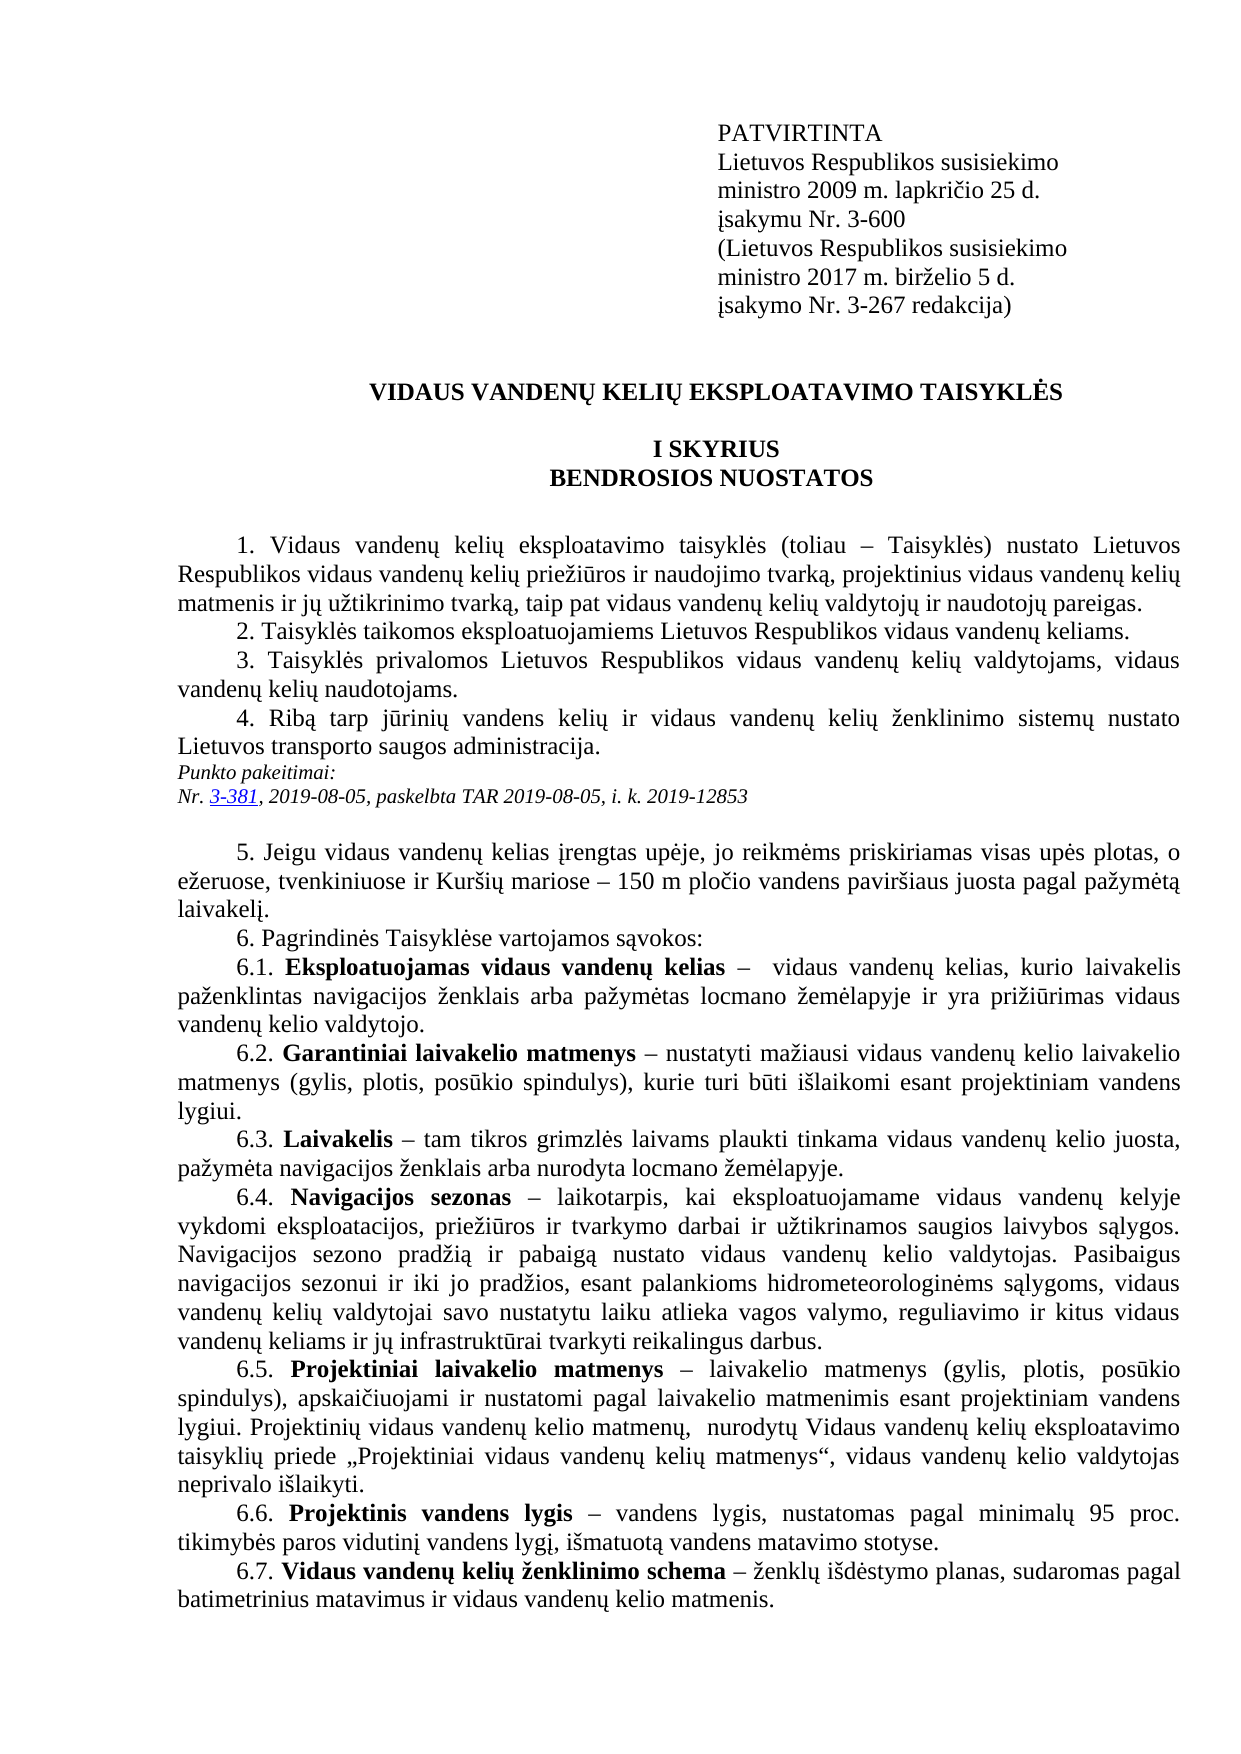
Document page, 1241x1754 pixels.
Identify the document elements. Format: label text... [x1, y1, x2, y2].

text 6.3. Laivakelis – tam tikros grimzlės laivams plaukti tinkama vidaus vandenų kelio juosta, pažymėta navigacijos ženklais arba nurodyta locmano žemėlapyje. [177, 1124, 1181, 1182]
text 1. Vidaus vandenų kelių eksploatavimo taisyklės (toliau – Taisyklės) nustato Lietuvos Respublikos vidaus vandenų kelių priežiūros ir naudojimo tvarką, projektinius vidaus vandenų kelių matmenis ir jų užtikrinimo tvarką, taip pat vidaus vandenų kelių valdytojų ir naudotojų pareigas. [177, 530, 1181, 616]
text BENDROSIOS NUOSTATOS [177, 463, 1181, 492]
text ministro 2009 m. lapkričio 25 d. [582, 176, 1181, 204]
text PATVIRTINTA [582, 118, 1181, 147]
text (Lietuvos Respublikos susisiekimo [582, 233, 1181, 262]
text 6.2. Garantiniai laivakelio matmenys – nustatyti mažiausi vidaus vandenų kelio laivakelio matmenys (gylis, plotis, posūkio spindulys), kurie turi būti išlaikomi esant projektiniam vandens lygiui. [177, 1038, 1181, 1124]
text ministro 2017 m. birželio 5 d. [582, 262, 1181, 291]
text 6.1. Eksploatuojamas vidaus vandenų kelias – vidaus vandenų kelias, kurio laivakelis paženklintas navigacijos ženklais arba pažymėtas locmano žemėlapyje ir yra prižiūrimas vidaus vandenų kelio valdytojo. [177, 952, 1181, 1038]
text 6.5. Projektiniai laivakelio matmenys – laivakelio matmenys (gylis, plotis, posūkio spindulys), apskaičiuojami ir nustatomi pagal laivakelio matmenimis esant projektiniam vandens lygiui. Projektinių vidaus vandenų kelio matmenų, nurodytų Vidaus vandenų kelių eksploatavimo taisyklių priede „Projektiniai vidaus vandenų kelių matmenys“, vidaus vandenų kelio valdytojas neprivalo išlaikyti. [177, 1354, 1181, 1498]
text įsakymo Nr. 3-267 redakcija) [582, 291, 1181, 319]
text 5. Jeigu vidaus vandenų kelias įrengtas upėje, jo reikmėms priskiriamas visas upės plotas, o ežeruose, tvenkiniuose ir Kuršių mariose – 150 m pločio vandens paviršiaus juosta pagal pažymėtą laivakelį. [177, 837, 1181, 923]
text 3. Taisyklės privalomos Lietuvos Respublikos vidaus vandenų kelių valdytojams, vidaus vandenų kelių naudotojams. [177, 645, 1181, 703]
text įsakymu Nr. 3-600 [582, 204, 1181, 233]
text 6.6. Projektinis vandens lygis – vandens lygis, nustatomas pagal minimalų 95 proc. tikimybės paros vidutinį vandens lygį, išmatuotą vandens matavimo stotyse. [177, 1498, 1181, 1556]
text 4. Ribą tarp jūrinių vandens kelių ir vidaus vandenų kelių ženklinimo sistemų nustato Lietuvos transporto saugos administracija. [177, 703, 1181, 760]
text 6.4. Navigacijos sezonas – laikotarpis, kai eksploatuojamame vidaus vandenų kelyje vykdomi eksploatacijos, priežiūros ir tvarkymo darbai ir užtikrinamos saugios laivybos sąlygos. Navigacijos sezono pradžią ir pabaigą nustato vidaus vandenų kelio valdytojas. Pasibaigus navigacijos sezonui ir iki jo pradžios, esant palankioms hidrometeorologinėms sąlygoms, vidaus vandenų kelių valdytojai savo nustatytu laiku atlieka vagos valymo, reguliavimo ir kitus vidaus vandenų keliams ir jų infrastruktūrai tvarkyti reikalingus darbus. [177, 1182, 1181, 1354]
text 6. Pagrindinės Taisyklėse vartojamos sąvokos: [177, 923, 1181, 952]
text 2. Taisyklės taikomos eksploatuojamiems Lietuvos Respublikos vidaus vandenų keliams. [177, 616, 1181, 645]
text VIDAUS VANDENŲ KELIŲ EKSPLOATAVIMO TAISYKLĖS [192, 377, 1181, 406]
text 6.7. Vidaus vandenų kelių ženklinimo schema – ženklų išdėstymo planas, sudaromas pagal batimetrinius matavimus ir vidaus vandenų kelio matmenis. [177, 1556, 1181, 1613]
text Punkto pakeitimai: [177, 760, 1181, 784]
text I SKYRIUS [192, 434, 1181, 463]
text Lietuvos Respublikos susisiekimo [582, 147, 1181, 176]
text Nr. 3-381, 2019-08-05, paskelbta TAR 2019-08-05, i. k. 2019-12853 [177, 784, 1181, 808]
